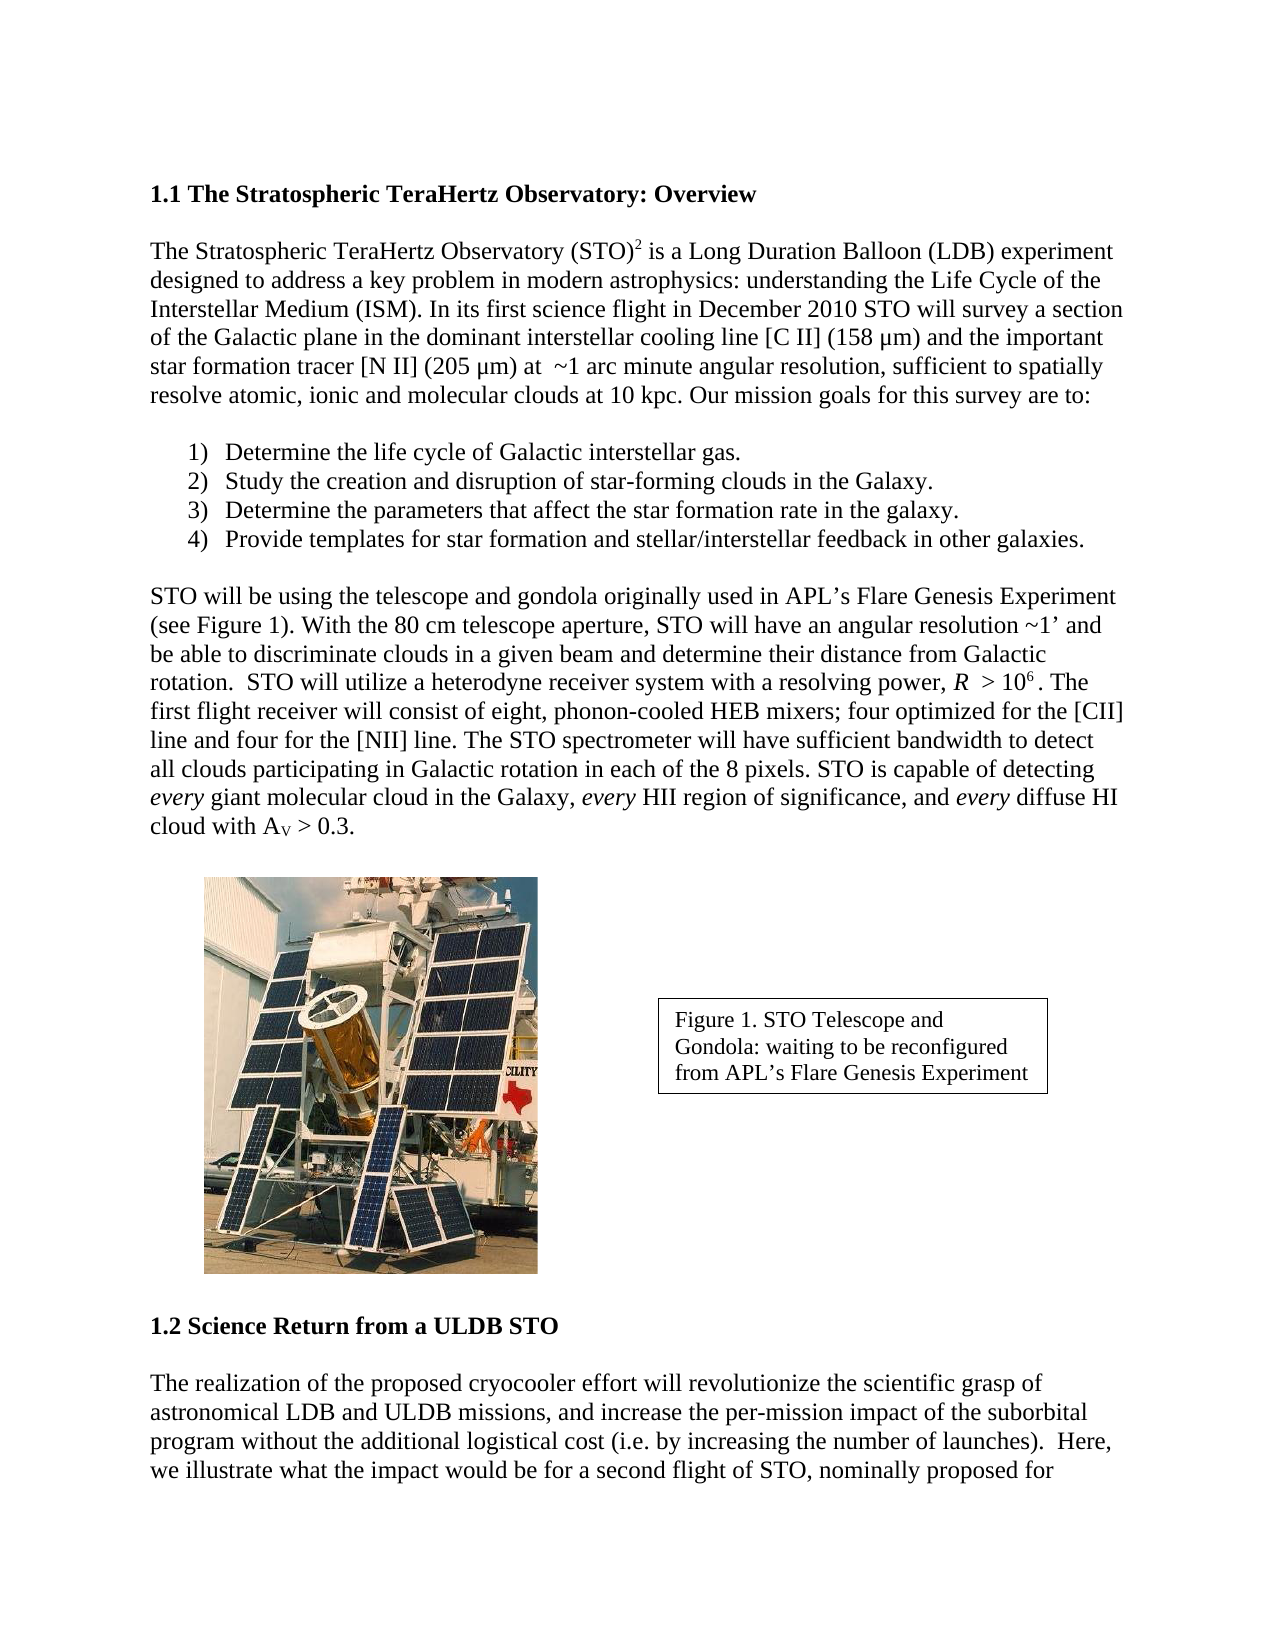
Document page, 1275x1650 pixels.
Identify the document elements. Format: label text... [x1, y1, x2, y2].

text STO will be using the telescope and gondola originally used in APL’s Flare Genesis Experiment (see Figure 1). With the 80 cm telescope aperture, STO will have an angular resolution ~1’ and be able to discriminate clouds in a given beam and determine their distance from Galactic rotation. STO will utilize a heterodyne receiver system with a resolving power, R > 106 . The first flight receiver will consist of eight, phonon-cooled HEB mixers; four optimized for the [CII] line and four for the [NII] line. The STO spectrometer will have sufficient bandwidth to detect all clouds participating in Galactic rotation in each of the 8 pixels. STO is capable of detecting every giant molecular cloud in the Galaxy, every HII region of significance, and every diffuse HI cloud with AV > 0.3. [150, 581, 1125, 840]
list Determine the life cycle of Galactic interstellar gas. [187, 437, 1125, 466]
list Provide templates for star formation and stellar/interstellar feedback in other galaxies. [187, 524, 1125, 552]
text The realization of the proposed cryocooler effort will revolutionize the scientific grasp of astronomical LDB and ULDB missions, and increase the per-mission impact of the suborbital program without the additional logistical cost (i.e. by increasing the number of launches). Here, we illustrate what the impact would be for a second flight of STO, nominally proposed for [150, 1368, 1125, 1483]
list Study the creation and disruption of star-forming clouds in the Galaxy. [187, 466, 1125, 495]
list Determine the parameters that affect the star formation rate in the galaxy. [187, 495, 1125, 524]
text The Stratospheric TeraHertz Observatory (STO)2 is a Long Duration Balloon (LDB) experiment designed to address a key problem in modern astrophysics: understanding the Life Cycle of the Interstellar Medium (ISM). In its first science flight in December 2010 STO will survey a section of the Galactic plane in the dominant interstellar cooling line [C II] (158 μm) and the important star formation tracer [N II] (205 μm) at ~1 arc minute angular resolution, sufficient to spatially resolve atomic, ionic and molecular clouds at 10 kpc. Our mission goals for this survey are to: [150, 236, 1125, 409]
text 1.1 The Stratospheric TeraHertz Observatory: Overview [150, 179, 1125, 207]
text Figure 1. STO Telescope and Gondola: waiting to be reconfigured from APL’s Flare Genesis Experiment [674, 1006, 1031, 1085]
text 1.2 Science Return from a ULDB STO [150, 1311, 1125, 1340]
